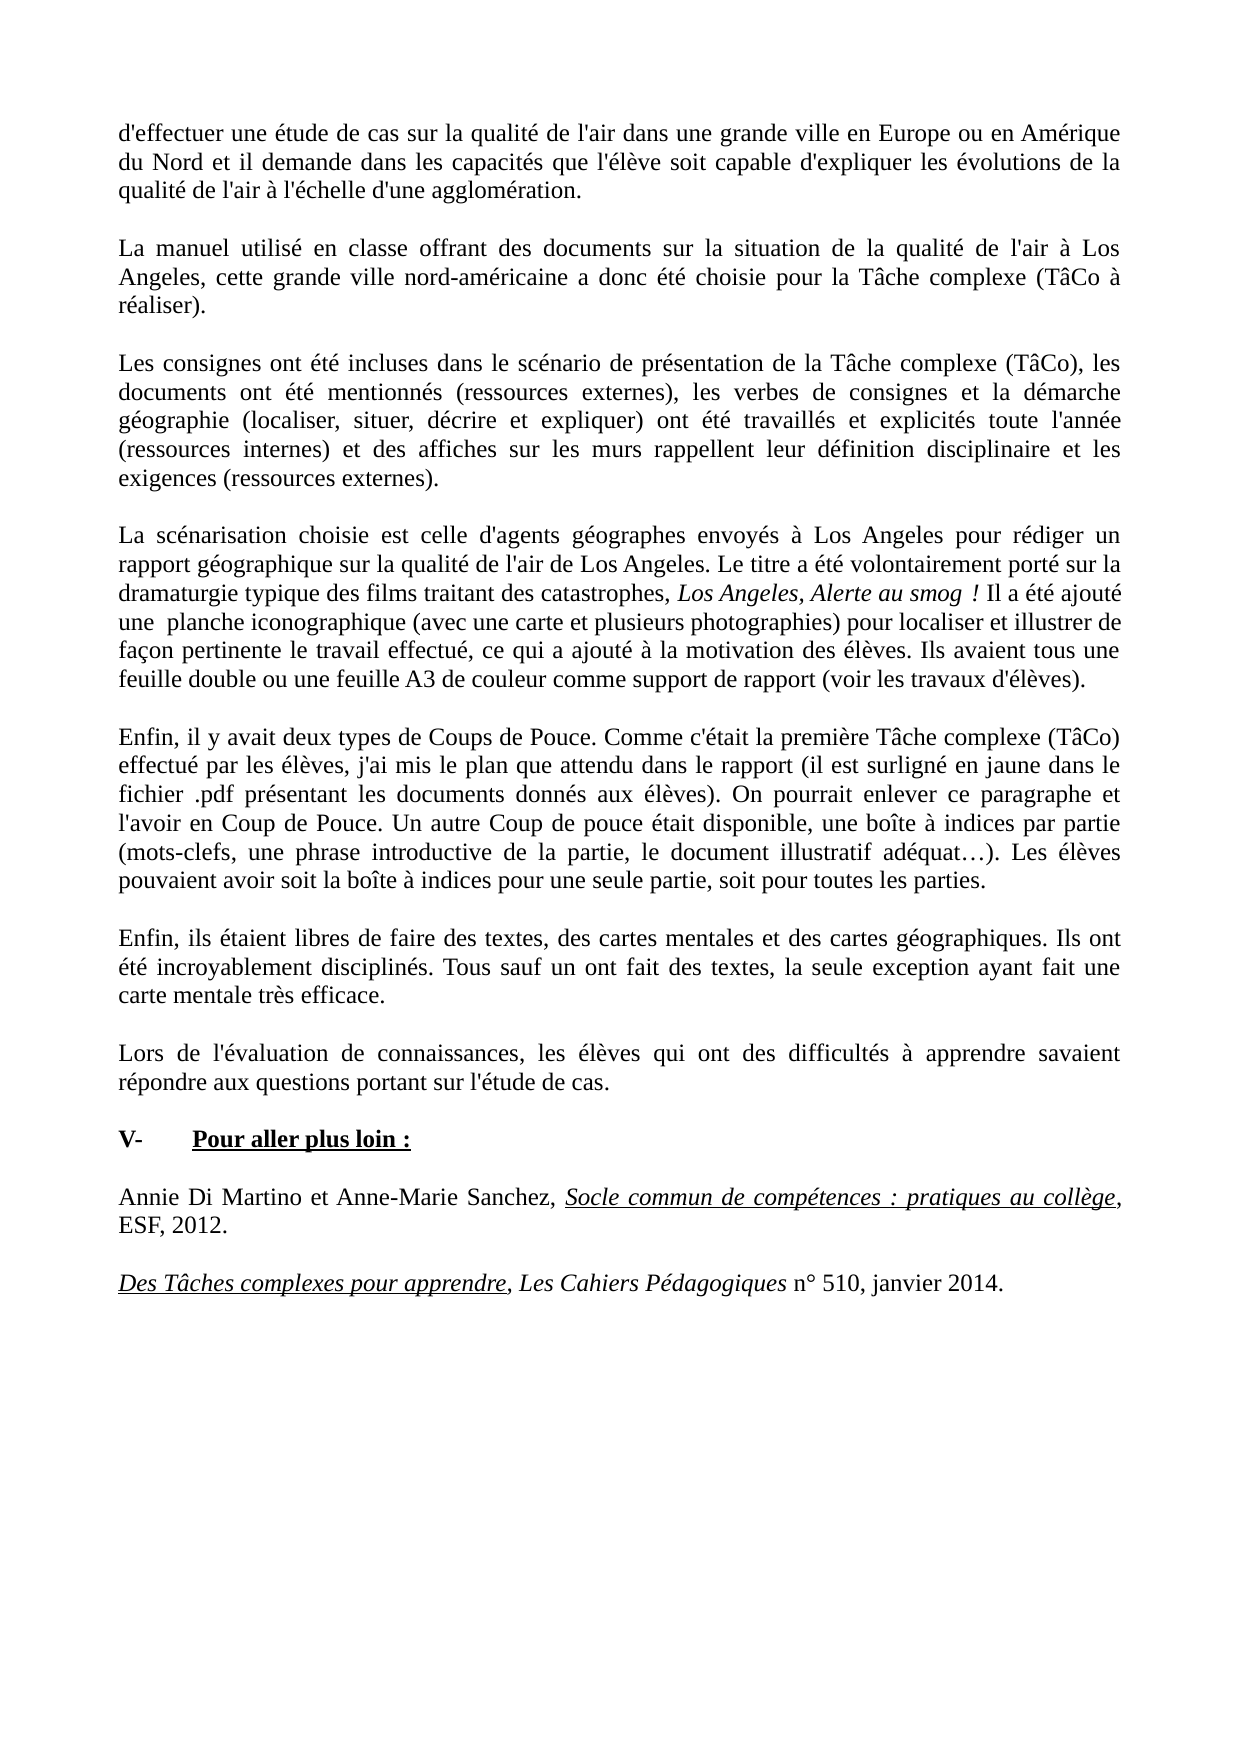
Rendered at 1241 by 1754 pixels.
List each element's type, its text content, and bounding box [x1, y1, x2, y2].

text Enfin, ils étaient libres de faire des textes, des cartes mentales et des cartes géographiques. Ils ont été incroyablement disciplinés. Tous sauf un ont fait des textes, la seule exception ayant fait une carte mentale très efficace. [118, 923, 1122, 1009]
text Lors de l'évaluation de connaissances, les élèves qui ont des difficultés à apprendre savaient répondre aux questions portant sur l'étude de cas. [118, 1038, 1122, 1096]
text Enfin, il y avait deux types de Coups de Pouce. Comme c'était la première Tâche complexe (TâCo) effectué par les élèves, j'ai mis le plan que attendu dans le rapport (il est surligné en jaune dans le fichier .pdf présentant les documents donnés aux élèves). On pourrait enlever ce paragraphe et l'avoir en Coup de Pouce. Un autre Coup de pouce était disponible, une boîte à indices par partie (mots-clefs, une phrase introductive de la partie, le document illustratif adéquat…). Les élèves pouvaient avoir soit la boîte à indices pour une seule partie, soit pour toutes les parties. [118, 722, 1122, 894]
text La scénarisation choisie est celle d'agents géographes envoyés à Los Angeles pour rédiger un rapport géographique sur la qualité de l'air de Los Angeles. Le titre a été volontairement porté sur la dramaturgie typique des films traitant des catastrophes, Los Angeles, Alerte au smog ! Il a été ajouté une planche iconographique (avec une carte et plusieurs photographies) pour localiser et illustrer de façon pertinente le travail effectué, ce qui a ajouté à la motivation des élèves. Ils avaient tous une feuille double ou une feuille A3 de couleur comme support de rapport (voir les travaux d'élèves). [118, 521, 1122, 693]
text V- Pour aller plus loin : [118, 1124, 1122, 1153]
text Annie Di Martino et Anne-Marie Sanchez, Socle commun de compétences : pratiques au collège, ESF, 2012. [118, 1182, 1122, 1239]
text Des Tâches complexes pour apprendre, Les Cahiers Pédagogiques n° 510, janvier 2014. [118, 1268, 1122, 1297]
text Les consignes ont été incluses dans le scénario de présentation de la Tâche complexe (TâCo), les documents ont été mentionnés (ressources externes), les verbes de consignes et la démarche géographie (localiser, situer, décrire et expliquer) ont été travaillés et explicités toute l'année (ressources internes) et des affiches sur les murs rappellent leur définition disciplinaire et les exigences (ressources externes). [118, 348, 1122, 492]
text d'effectuer une étude de cas sur la qualité de l'air dans une grande ville en Europe ou en Amérique du Nord et il demande dans les capacités que l'élève soit capable d'expliquer les évolutions de la qualité de l'air à l'échelle d'une agglomération. [118, 118, 1122, 204]
text La manuel utilisé en classe offrant des documents sur la situation de la qualité de l'air à Los Angeles, cette grande ville nord-américaine a donc été choisie pour la Tâche complexe (TâCo à réaliser). [118, 233, 1122, 319]
